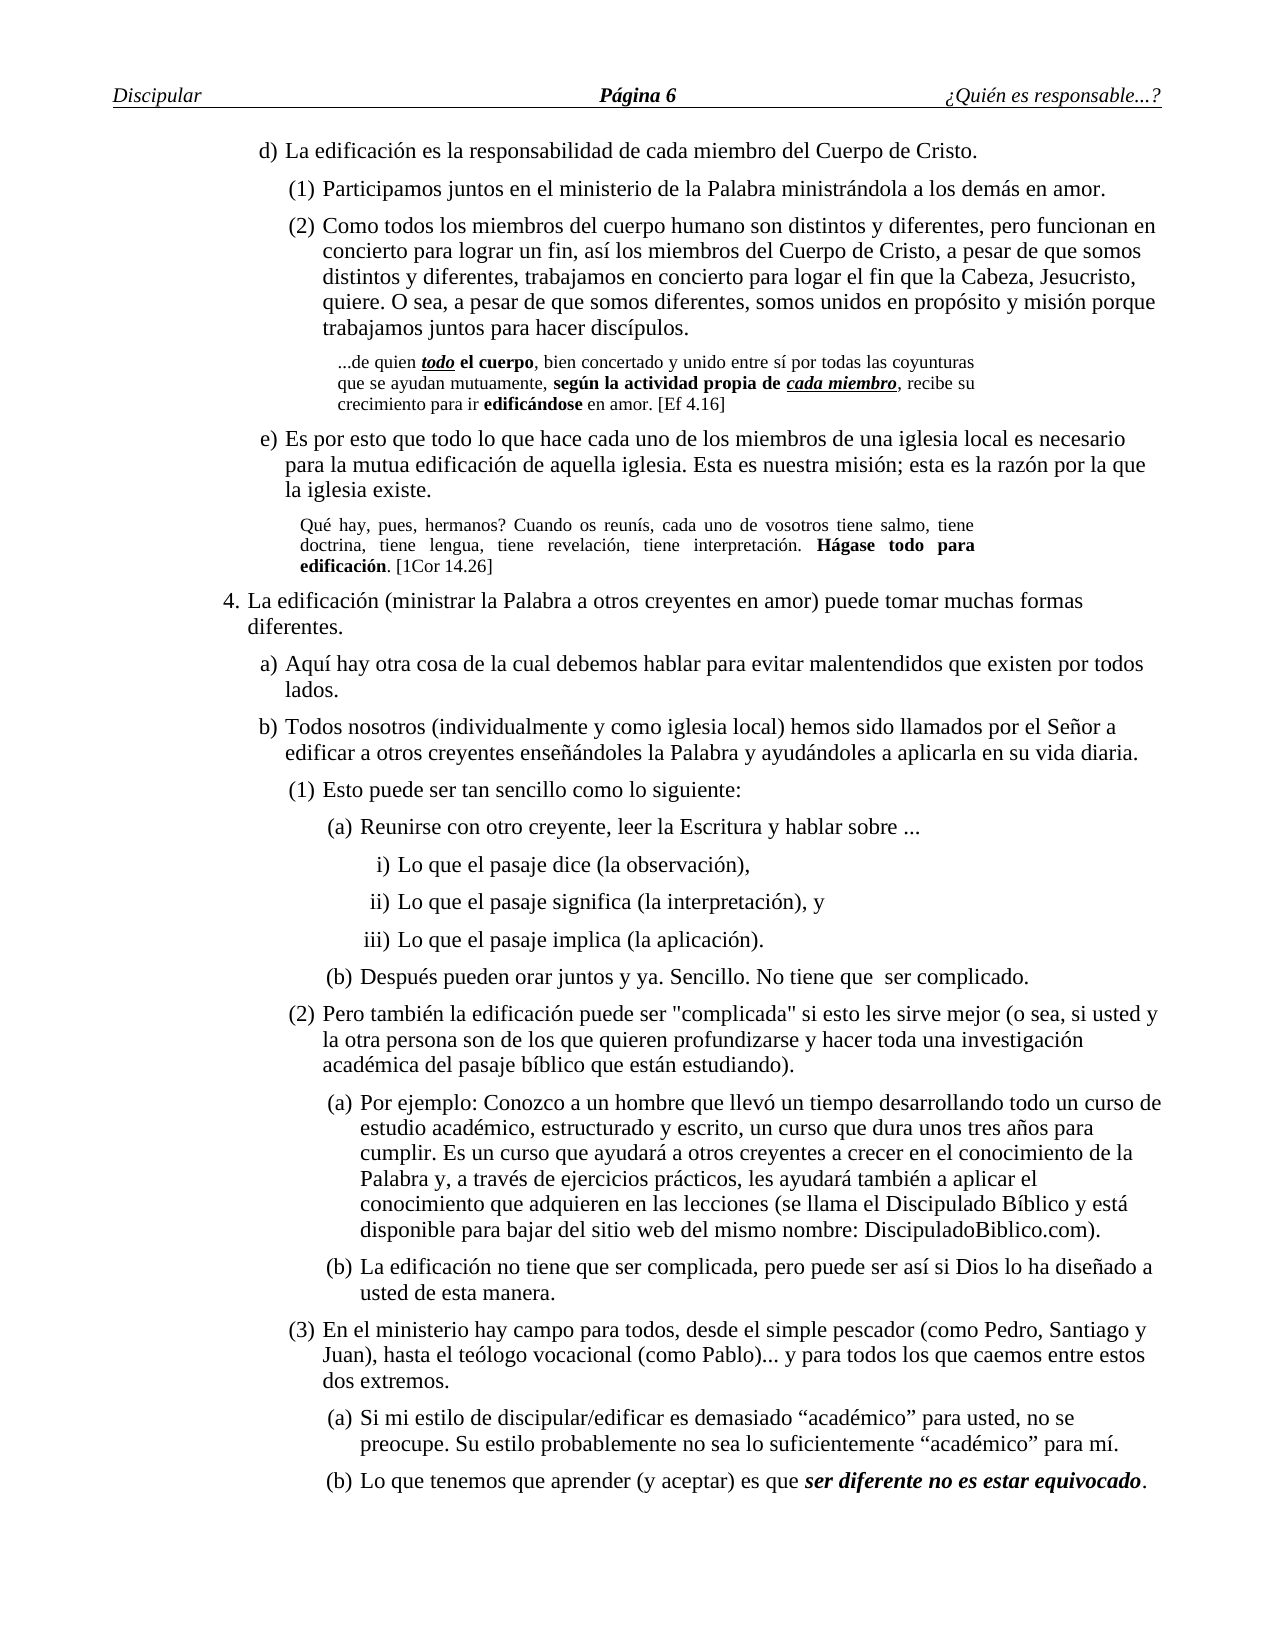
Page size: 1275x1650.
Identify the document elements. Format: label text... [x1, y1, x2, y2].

list La edificación es la responsabilidad de cada miembro del Cuerpo de Cristo. [225, 138, 1162, 163]
list Reunirse con otro creyente, leer la Escritura y hablar sobre ... [300, 814, 1162, 840]
list Lo que el pasaje significa (la interpretación), y [337, 889, 1162, 914]
list En el ministerio hay campo para todos, desde el simple pescador (como Pedro, Santiago y Juan), hasta el teólogo vocacional (como Pablo)... y para todos los que caemos entre estos dos extremos. [262, 1317, 1162, 1393]
text ...de quien todo el cuerpo, bien concertado y unido entre sí por todas las coyunturas que se ayudan mutuamente, según la actividad propia de cada miembro, recibe su crecimiento para ir edificándose en amor. [Ef 4.16] [337, 352, 975, 414]
list Esto puede ser tan sencillo como lo siguiente: [262, 777, 1162, 802]
list Lo que el pasaje dice (la observación), [337, 852, 1162, 877]
list Aquí hay otra cosa de la cual debemos hablar para evitar malentendidos que existen por todos lados. [225, 651, 1162, 702]
text Qué hay, pues, hermanos? Cuando os reunís, cada uno de vosotros tiene salmo, tiene doctrina, tiene lengua, tiene revelación, tiene interpretación. Hágase todo para edificación. [1Cor 14.26] [300, 514, 975, 577]
list Lo que tenemos que aprender (y aceptar) es que ser diferente no es estar equivocado. [300, 1468, 1162, 1493]
list Pero también la edificación puede ser "complicada" si esto les sirve mejor (o sea, si usted y la otra persona son de los que quieren profundizarse y hacer toda una investigación académica del pasaje bíblico que están estudiando). [262, 1001, 1162, 1078]
list Por ejemplo: Conozco a un hombre que llevó un tiempo desarrollando todo un curso de estudio académico, estructurado y escrito, un curso que dura unos tres años para cumplir. Es un curso que ayudará a otros creyentes a crecer en el conocimiento de la Palabra y, a través de ejercicios prácticos, les ayudará también a aplicar el conocimiento que adquieren en las lecciones (se llama el Discipulado Bíblico y está disponible para bajar del sitio web del mismo nombre: DiscipuladoBiblico.com). [300, 1089, 1162, 1242]
list Lo que el pasaje implica (la aplicación). [337, 927, 1162, 952]
list La edificación no tiene que ser complicada, pero puede ser así si Dios lo ha diseñado a usted de esta manera. [300, 1254, 1162, 1305]
list La edificación (ministrar la Palabra a otros creyentes en amor) puede tomar muchas formas diferentes. [187, 588, 1162, 639]
list Como todos los miembros del cuerpo humano son distintos y diferentes, pero funcionan en concierto para lograr un fin, así los miembros del Cuerpo de Cristo, a pesar de que somos distintos y diferentes, trabajamos en concierto para logar el fin que la Cabeza, Jesucristo, quiere. O sea, a pesar de que somos diferentes, somos unidos en propósito y misión porque trabajamos juntos para hacer discípulos. [262, 213, 1162, 340]
list Participamos juntos en el ministerio de la Palabra ministrándola a los demás en amor. [262, 176, 1162, 201]
list Si mi estilo de discipular/edificar es demasiado “académico” para usted, no se preocupe. Su estilo probablemente no sea lo suficientemente “académico” para mí. [300, 1405, 1162, 1456]
list Todos nosotros (individualmente y como iglesia local) hemos sido llamados por el Señor a edificar a otros creyentes enseñándoles la Palabra y ayudándoles a aplicarla en su vida diaria. [225, 714, 1162, 765]
list Después pueden orar juntos y ya. Sencillo. No tiene que ser complicado. [300, 964, 1162, 989]
list Es por esto que todo lo que hace cada uno de los miembros de una iglesia local es necesario para la mutua edificación de aquella iglesia. Esta es nuestra misión; esta es la razón por la que la iglesia existe. [225, 426, 1162, 502]
